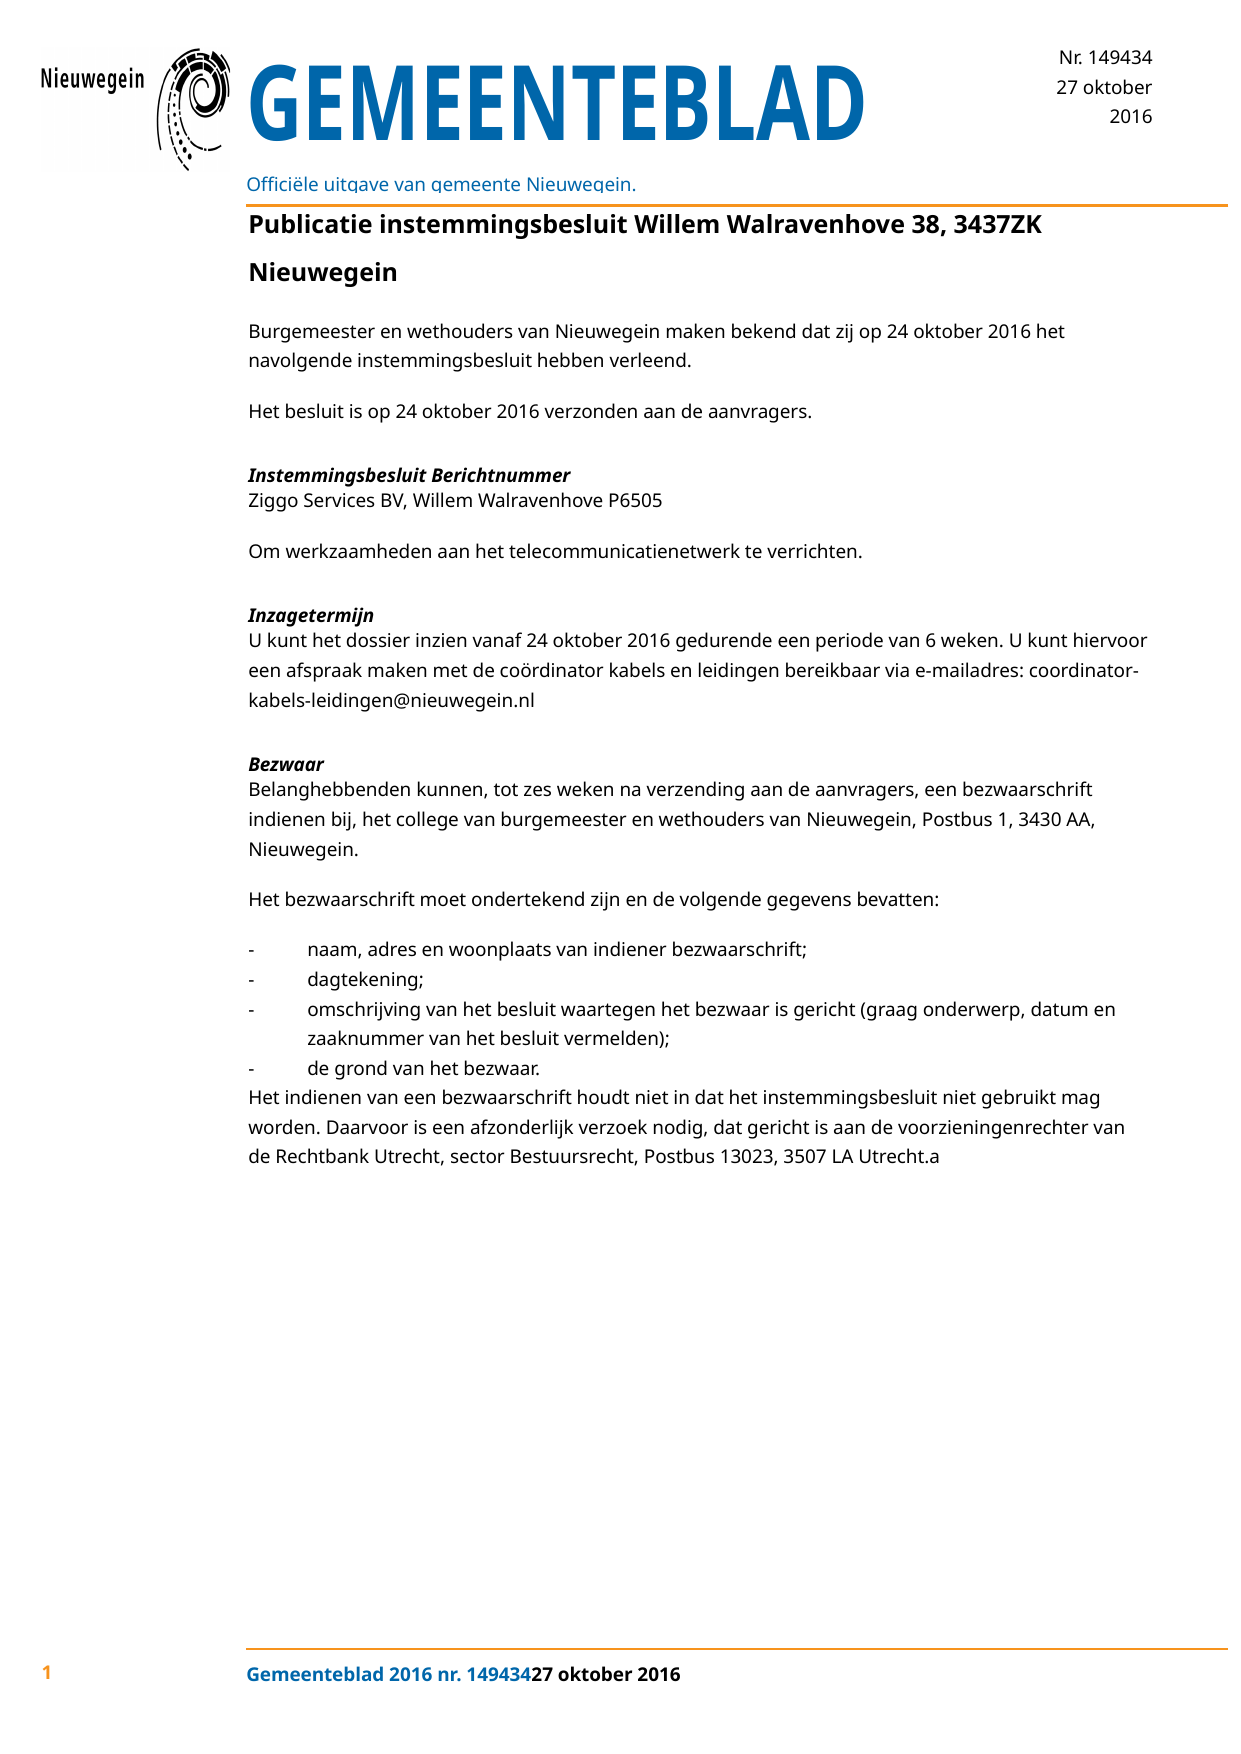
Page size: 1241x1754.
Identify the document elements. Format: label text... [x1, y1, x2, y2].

list naam, adres en woonplaats van indiener bezwaarschrift; [248, 937, 1152, 962]
text Inzagetermijn [248, 602, 1152, 628]
text Ziggo Services BV, Willem Walravenhove P6505 [248, 488, 1152, 513]
text Publicatie instemmingsbesluit Willem Walravenhove 38, 3437ZK Nieuwegein [248, 207, 1152, 288]
text Instemmingsbesluit Berichtnummer [248, 462, 1152, 488]
list dagtekening; [248, 966, 1152, 992]
text U kunt het dossier inzien vanaf 24 oktober 2016 gedurende een periode van 6 weken. U kunt hiervoor een afspraak maken met de coördinator kabels en leidingen bereikbaar via e-mailadres: coordinator-kabels-leidingen@nieuwegein.nl [248, 628, 1152, 713]
list omschrijving van het besluit waartegen het bezwaar is gericht (graag onderwerp, datum en zaaknummer van het besluit vermelden); [248, 996, 1152, 1051]
text Het besluit is op 24 oktober 2016 verzonden aan de aanvragers. [248, 398, 1152, 424]
text Het indienen van een bezwaarschrift houdt niet in dat het instemmingsbesluit niet gebruikt mag worden. Daarvoor is een afzonderlijk verzoek nodig, dat gericht is aan de voorzieningenrechter van de Rechtbank Utrecht, sector Bestuursrecht, Postbus 13023, 3507 LA Utrecht.a [248, 1084, 1152, 1169]
text Burgemeester en wethouders van Nieuwegein maken bekend dat zij op 24 oktober 2016 het navolgende instemmingsbesluit hebben verleend. [248, 318, 1152, 373]
list de grond van het bezwaar. [248, 1055, 1152, 1081]
picture [41, 47, 231, 172]
text Bezwaar [248, 751, 1152, 777]
text Om werkzaamheden aan het telecommunicatienetwerk te verrichten. [248, 538, 1152, 564]
text Het bezwaarschrift moet ondertekend zijn en de volgende gegevens bevatten: [248, 886, 1152, 912]
text Belanghebbenden kunnen, tot zes weken na verzending aan de aanvragers, een bezwaarschrift indienen bij, het college van burgemeester en wethouders van Nieuwegein, Postbus 1, 3430 AA, Nieuwegein. [248, 777, 1152, 861]
